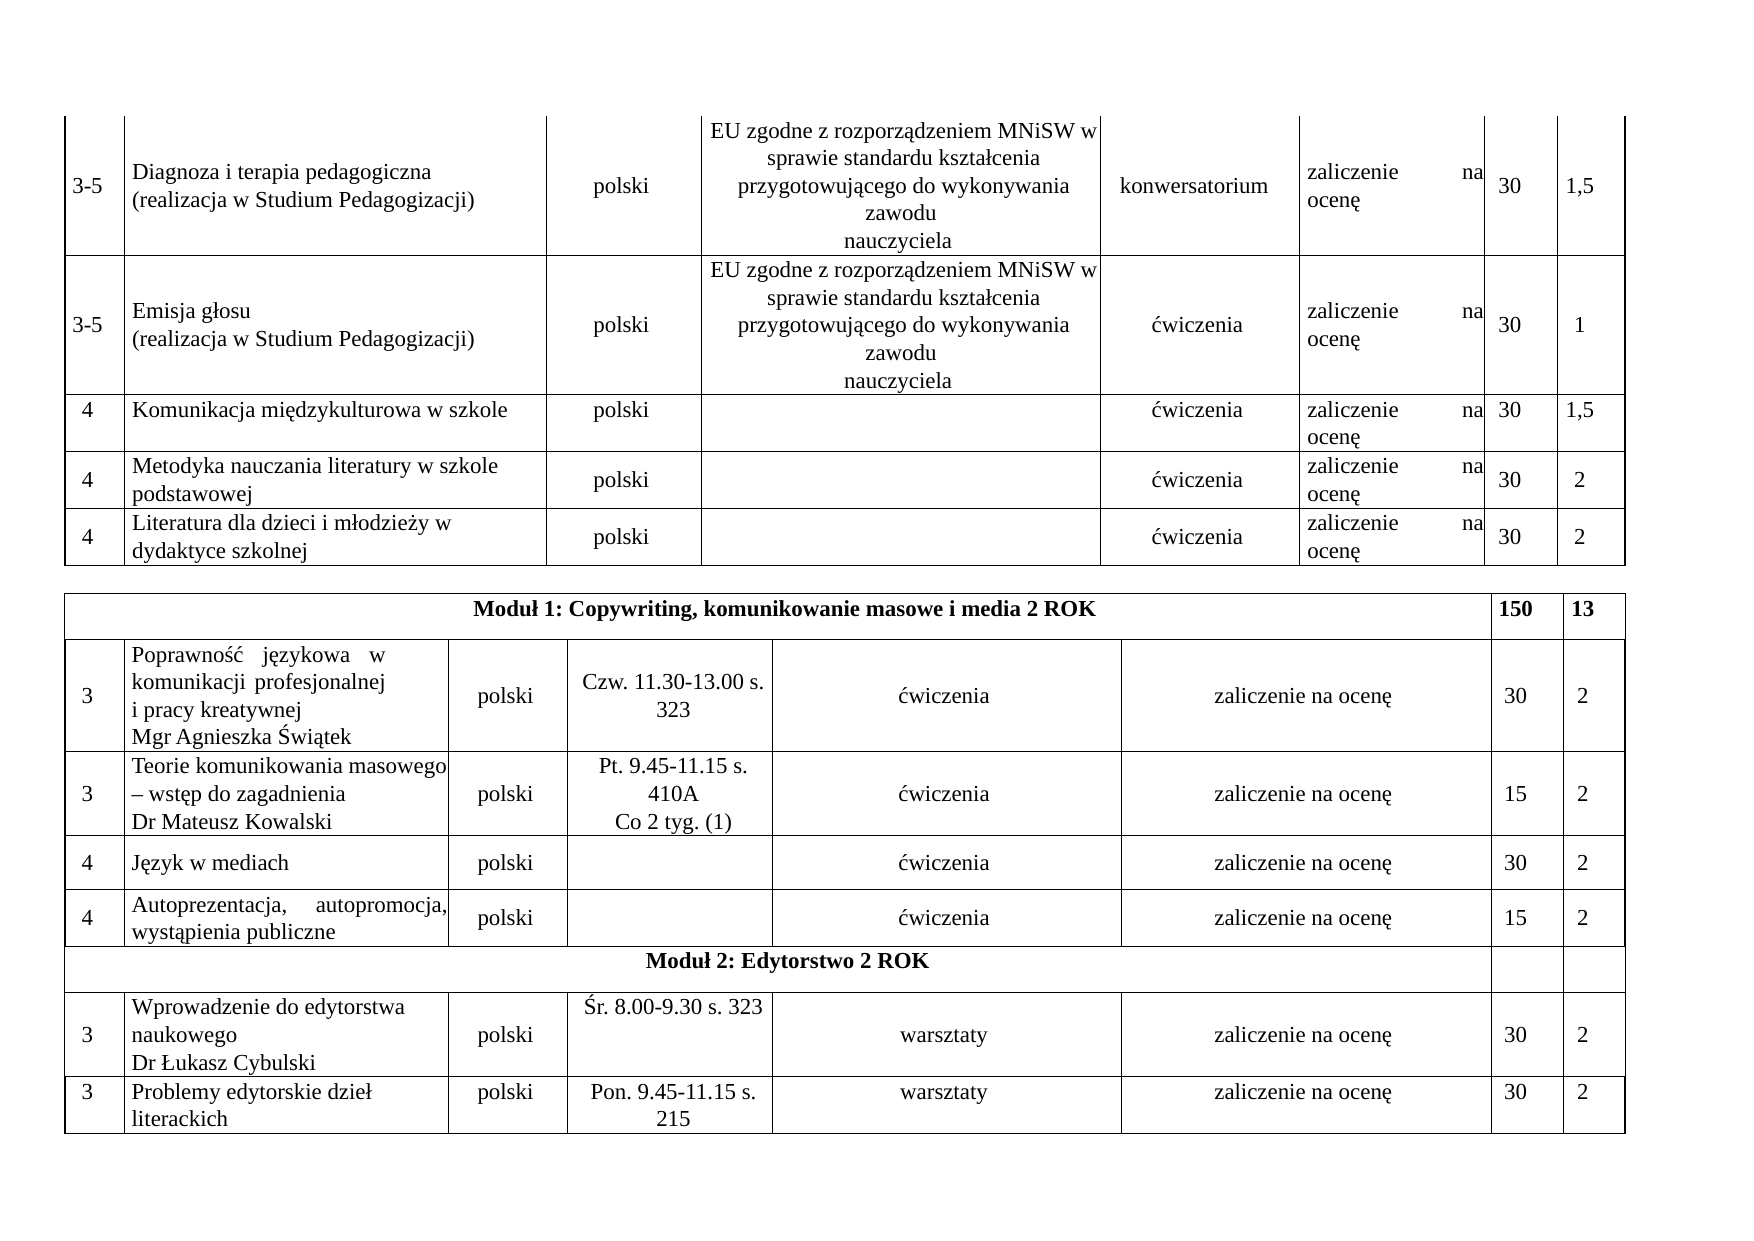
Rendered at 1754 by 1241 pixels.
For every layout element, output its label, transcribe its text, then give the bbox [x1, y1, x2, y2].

table_cell polski [449, 752, 567, 835]
table_cell [568, 836, 772, 889]
table_cell Komunikacja międzykulturowa w szkole [125, 395, 546, 451]
table_cell 30 [1485, 509, 1557, 564]
table_cell [1121, 947, 1491, 992]
table_cell Moduł 2: Edytorstwo 2 ROK [449, 947, 1121, 992]
table_cell ćwiczenia [1101, 452, 1299, 508]
table_cell 30 [1485, 256, 1557, 394]
table_cell Pt. 9.45-11.15 s. 410A Co 2 tyg. (1) [568, 752, 772, 835]
table_cell polski [449, 836, 567, 889]
table_cell 3 [66, 640, 124, 751]
table_cell Teorie komunikowania masowego – wstęp do zagadnienia Dr Mateusz Kowalski [125, 752, 448, 835]
table_cell polski [449, 640, 567, 751]
table_header 1,5 [1558, 116, 1624, 255]
table_cell 4 [66, 836, 124, 889]
table_cell 3-5 [66, 256, 124, 394]
table_cell warsztaty [773, 993, 1121, 1076]
table_cell 30 [1485, 452, 1557, 508]
table_cell ćwiczenia [1101, 395, 1299, 451]
table_cell [568, 890, 772, 946]
table_cell Metodyka nauczania literatury w szkole podstawowej [125, 452, 546, 508]
table_cell warsztaty [773, 1077, 1121, 1133]
table_cell zaliczenie na ocenę [1300, 452, 1484, 508]
table_cell [65, 947, 449, 992]
table_cell ćwiczenia [773, 836, 1121, 889]
table_cell [702, 395, 1100, 451]
table_cell Literatura dla dzieci i młodzieży w dydaktyce szkolnej [125, 509, 546, 564]
table_cell polski [547, 452, 701, 508]
table_cell 2 [1564, 1077, 1624, 1133]
table_cell ćwiczenia [773, 890, 1121, 946]
table_cell 4 [66, 890, 124, 946]
table_cell ćwiczenia [773, 640, 1121, 751]
table_cell polski [449, 1077, 567, 1133]
table_header polski [547, 116, 701, 255]
table_cell Poprawność językowa w komunikacji profesjonalnej i pracy kreatywnej Mgr Agnieszka Świątek [125, 640, 448, 751]
table_cell 30 [1492, 640, 1563, 751]
table_header 30 [1485, 116, 1557, 255]
table_cell 2 [1564, 836, 1624, 889]
table_cell 4 [66, 509, 124, 564]
table_cell ćwiczenia [1101, 256, 1299, 394]
table_cell 2 [1564, 752, 1624, 835]
table_cell 4 [66, 452, 124, 508]
table_cell 2 [1558, 509, 1624, 564]
table_header [1121, 594, 1491, 639]
table_cell Autoprezentacja, autopromocja, wystąpienia publiczne [125, 890, 448, 946]
table_cell polski [547, 395, 701, 451]
table_cell zaliczenie na ocenę [1300, 509, 1484, 564]
table_header zaliczenie na ocenę [1300, 116, 1484, 255]
table_cell EU zgodne z rozporządzeniem MNiSW w sprawie standardu kształcenia przygotowującego do wykonywania zawodu nauczyciela [702, 256, 1100, 394]
table_cell zaliczenie na ocenę [1122, 890, 1491, 946]
table_cell Język w mediach [125, 836, 448, 889]
table_cell zaliczenie na ocenę [1300, 395, 1484, 451]
table_cell ćwiczenia [1101, 509, 1299, 564]
table_cell zaliczenie na ocenę [1122, 993, 1491, 1076]
table_cell Wprowadzenie do edytorstwa naukowego Dr Łukasz Cybulski [125, 993, 448, 1076]
table_cell [1564, 947, 1625, 992]
table_cell 15 [1492, 890, 1563, 946]
table_cell zaliczenie na ocenę [1122, 640, 1491, 751]
table_cell 2 [1558, 452, 1624, 508]
table_cell zaliczenie na ocenę [1122, 836, 1491, 889]
table_cell 3 [66, 752, 124, 835]
table_header 13 [1564, 594, 1625, 639]
table_cell polski [547, 256, 701, 394]
table_cell 30 [1485, 395, 1557, 451]
table_header 150 [1492, 594, 1563, 639]
table_cell zaliczenie na ocenę [1122, 1077, 1491, 1133]
table_cell [1492, 947, 1563, 992]
table_cell Śr. 8.00-9.30 s. 323 [568, 993, 772, 1076]
table_cell ćwiczenia [773, 752, 1121, 835]
table_cell 30 [1492, 836, 1563, 889]
table_header konwersatorium [1101, 116, 1299, 255]
table_cell zaliczenie na ocenę [1300, 256, 1484, 394]
table_cell 2 [1564, 890, 1624, 946]
table_cell 30 [1492, 993, 1563, 1076]
table_cell zaliczenie na ocenę [1122, 752, 1491, 835]
table_cell 2 [1564, 993, 1625, 1076]
table_header 3-5 [66, 116, 124, 255]
table_cell [702, 452, 1100, 508]
table_cell 3 [65, 993, 124, 1076]
table_cell [702, 509, 1100, 564]
table_header Diagnoza i terapia pedagogiczna (realizacja w Studium Pedagogizacji) [125, 116, 546, 255]
table_cell 4 [66, 395, 124, 451]
table_cell 1,5 [1558, 395, 1624, 451]
table_cell Problemy edytorskie dzieł literackich [125, 1077, 448, 1133]
table_cell 2 [1564, 640, 1624, 751]
table_header Moduł 1: Copywriting, komunikowanie masowe i media 2 ROK [449, 594, 1121, 639]
table_cell Pon. 9.45-11.15 s. 215 [568, 1077, 772, 1133]
table_cell 3 [66, 1077, 124, 1133]
table_header EU zgodne z rozporządzeniem MNiSW w sprawie standardu kształcenia przygotowującego do wykonywania zawodu nauczyciela [702, 116, 1100, 255]
table_cell polski [449, 993, 567, 1076]
table_cell 30 [1492, 1077, 1563, 1133]
table_cell 1 [1558, 256, 1624, 394]
table_header [65, 594, 449, 639]
table_cell 15 [1492, 752, 1563, 835]
table_cell Czw. 11.30-13.00 s. 323 [568, 640, 772, 751]
table_cell polski [449, 890, 567, 946]
table_cell polski [547, 509, 701, 564]
table_cell Emisja głosu (realizacja w Studium Pedagogizacji) [125, 256, 546, 394]
